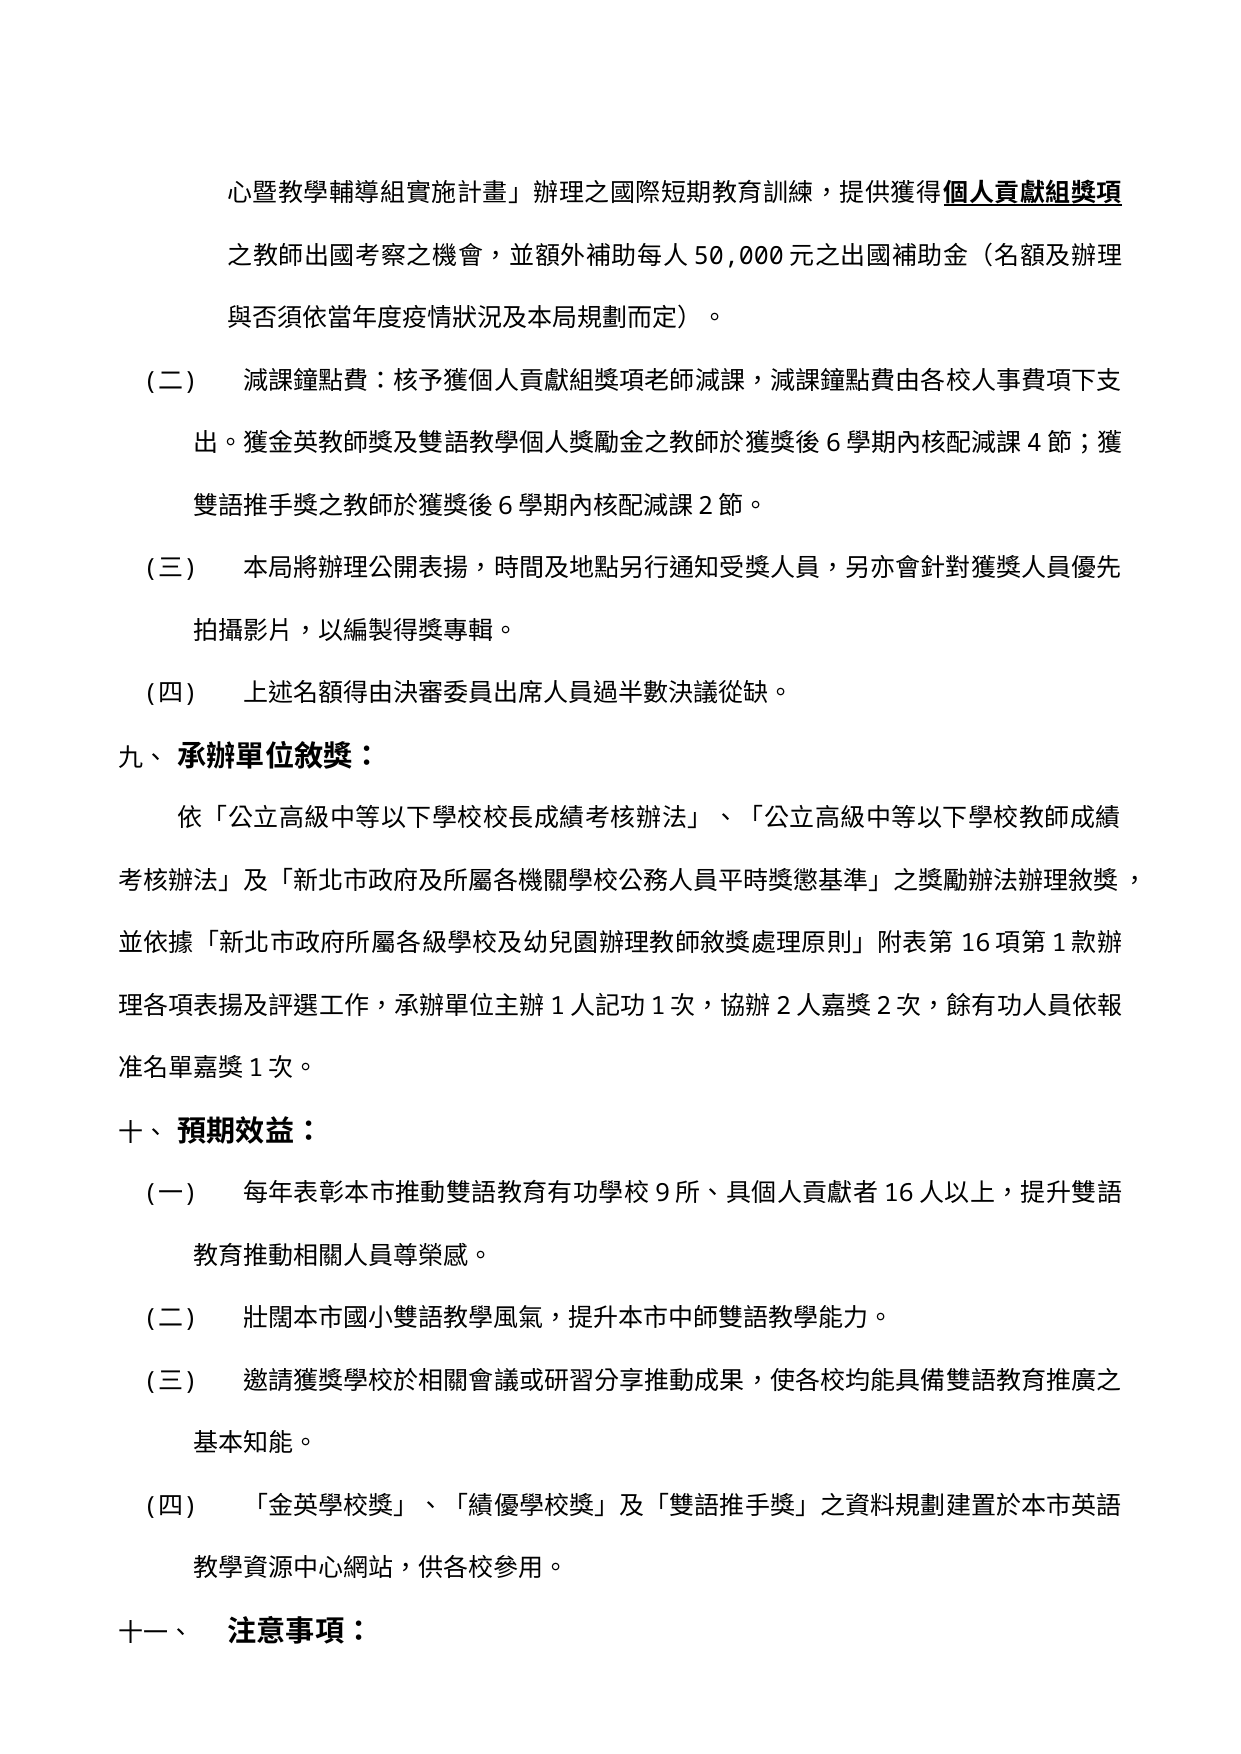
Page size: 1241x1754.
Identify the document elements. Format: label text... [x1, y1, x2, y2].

list 壯闊本市國小雙語教學風氣，提升本市中師雙語教學能力。 [143, 1274, 1122, 1337]
list 注意事項： [118, 1587, 1122, 1649]
list 上述名額得由決審委員出席人員過半數決議從缺。 [143, 649, 1122, 712]
list 本局將辦理公開表揚，時間及地點另行通知受獎人員，另亦會針對獲獎人員優先拍攝影片，以編製得獎專輯。 [143, 524, 1122, 649]
list 「金英學校獎」、「績優學校獎」及「雙語推手獎」之資料規劃建置於本市英語教學資源中心網站，供各校參用。 [143, 1462, 1122, 1587]
list 減課鐘點費：核予獲個人貢獻組獎項老師減課，減課鐘點費由各校人事費項下支出。獲金英教師獎及雙語教學個人獎勵金之教師於獲獎後6學期內核配減課4節；獲雙語推手獎之教師於獲獎後6學期內核配減課2節。 [143, 337, 1122, 524]
list 預期效益： [118, 1087, 1122, 1149]
list 邀請獲獎學校於相關會議或研習分享推動成果，使各校均能具備雙語教育推廣之基本知能。 [143, 1337, 1122, 1462]
list 心暨教學輔導組實施計畫」辦理之國際短期教育訓練，提供獲得個人貢獻組獎項之教師出國考察之機會，並額外補助每人50,000元之出國補助金（名額及辦理與否須依當年度疫情狀況及本局規劃而定）。 [177, 149, 1122, 337]
list 承辦單位敘獎： [118, 712, 1122, 774]
text 依「公立高級中等以下學校校長成績考核辦法」、「公立高級中等以下學校教師成績考核辦法」及「新北市政府及所屬各機關學校公務人員平時獎懲基準」之獎勵辦法辦理敘獎，並依據「新北市政府所屬各級學校及幼兒園辦理教師敘獎處理原則」附表第16項第1款辦理各項表揚及評選工作，承辦單位主辦1人記功1次，協辦2人嘉獎2次，餘有功人員依報准名單嘉獎1次。 [118, 774, 1122, 1087]
list 每年表彰本市推動雙語教育有功學校9所、具個人貢獻者16人以上，提升雙語教育推動相關人員尊榮感。 [143, 1149, 1122, 1274]
